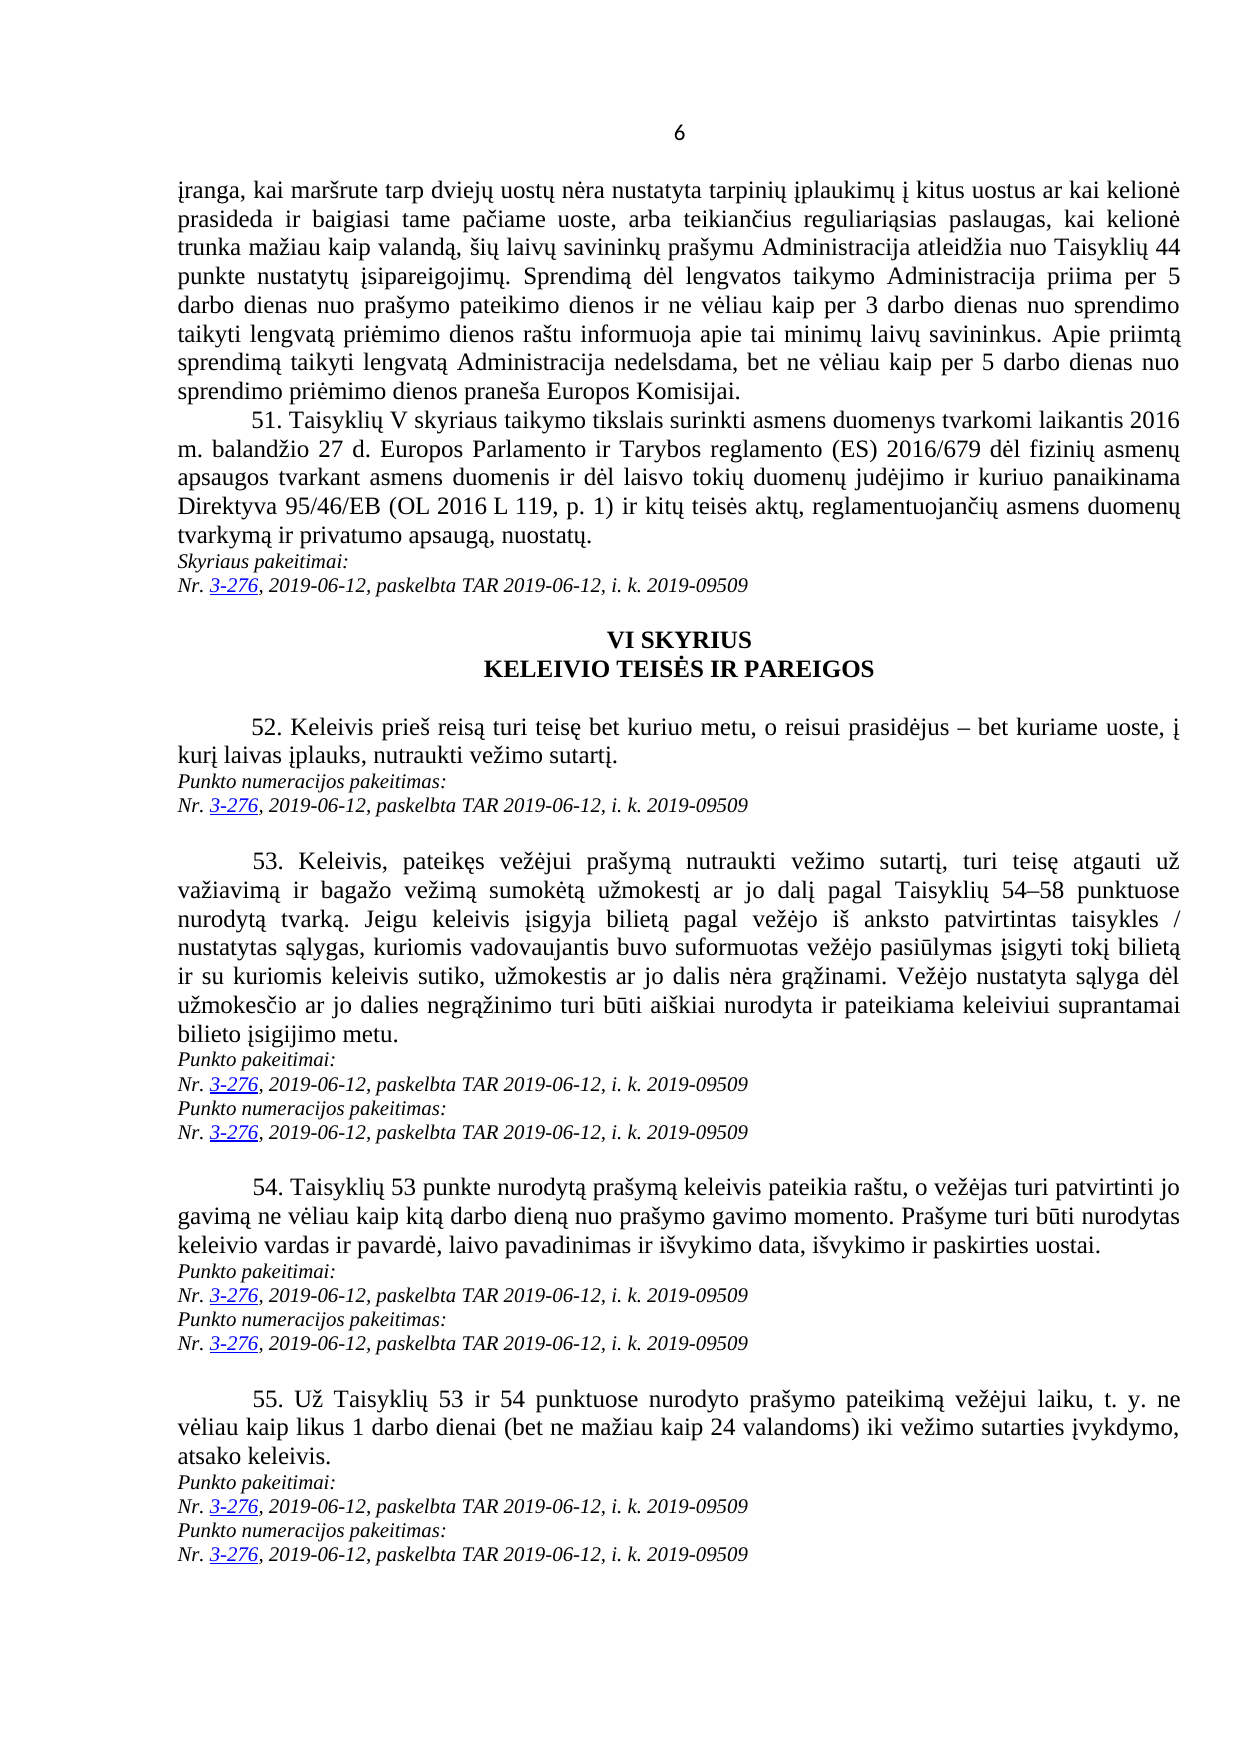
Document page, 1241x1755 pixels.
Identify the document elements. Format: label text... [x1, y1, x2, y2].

text 52. Keleivis prieš reisą turi teisę bet kuriuo metu, o reisui prasidėjus – bet kuriame uoste, į kurį laivas įplauks, nutraukti vežimo sutartį. [177, 712, 1181, 769]
text Nr. 3-276, 2019-06-12, paskelbta TAR 2019-06-12, i. k. 2019-09509 [177, 1331, 1181, 1355]
text 54. Taisyklių 53 punkte nurodytą prašymą keleivis pateikia raštu, o vežėjas turi patvirtinti jo gavimą ne vėliau kaip kitą darbo dieną nuo prašymo gavimo momento. Prašyme turi būti nurodytas keleivio vardas ir pavardė, laivo pavadinimas ir išvykimo data, išvykimo ir paskirties uostai. [177, 1172, 1181, 1259]
text Nr. 3-276, 2019-06-12, paskelbta TAR 2019-06-12, i. k. 2019-09509 [177, 793, 1181, 817]
text Punkto numeracijos pakeitimas: [177, 1096, 1181, 1119]
text Punkto pakeitimai: [177, 1259, 1181, 1283]
text 51. Taisyklių V skyriaus taikymo tikslais surinkti asmens duomenys tvarkomi laikantis 2016 m. balandžio 27 d. Europos Parlamento ir Tarybos reglamento (ES) 2016/679 dėl fizinių asmenų apsaugos tvarkant asmens duomenis ir dėl laisvo tokių duomenų judėjimo ir kuriuo panaikinama Direktyva 95/46/EB (OL 2016 L 119, p. 1) ir kitų teisės aktų, reglamentuojančių asmens duomenų tvarkymą ir privatumo apsaugą, nuostatų. [177, 405, 1181, 549]
text Nr. 3-276, 2019-06-12, paskelbta TAR 2019-06-12, i. k. 2019-09509 [177, 1071, 1181, 1096]
text Nr. 3-276, 2019-06-12, paskelbta TAR 2019-06-12, i. k. 2019-09509 [177, 1119, 1181, 1144]
text įranga, kai maršrute tarp dviejų uostų nėra nustatyta tarpinių įplaukimų į kitus uostus ar kai kelionė prasideda ir baigiasi tame pačiame uoste, arba teikiančius reguliariąsias paslaugas, kai kelionė trunka mažiau kaip valandą, šių laivų savininkų prašymu Administracija atleidžia nuo Taisyklių 44 punkte nustatytų įsipareigojimų. Sprendimą dėl lengvatos taikymo Administracija priima per 5 darbo dienas nuo prašymo pateikimo dienos ir ne vėliau kaip per 3 darbo dienas nuo sprendimo taikyti lengvatą priėmimo dienos raštu informuoja apie tai minimų laivų savininkus. Apie priimtą sprendimą taikyti lengvatą Administracija nedelsdama, bet ne vėliau kaip per 5 darbo dienas nuo sprendimo priėmimo dienos praneša Europos Komisijai. [177, 175, 1181, 405]
text 55. Už Taisyklių 53 ir 54 punktuose nurodyto prašymo pateikimą vežėjui laiku, t. y. ne vėliau kaip likus 1 darbo dienai (bet ne mažiau kaip 24 valandoms) iki vežimo sutarties įvykdymo, atsako keleivis. [177, 1384, 1181, 1470]
text Punkto pakeitimai: [177, 1047, 1181, 1071]
text Punkto pakeitimai: [177, 1470, 1181, 1494]
text Nr. 3-276, 2019-06-12, paskelbta TAR 2019-06-12, i. k. 2019-09509 [177, 1494, 1181, 1518]
text Punkto numeracijos pakeitimas: [177, 1307, 1181, 1331]
text Skyriaus pakeitimai: [177, 549, 1181, 573]
text Punkto numeracijos pakeitimas: [177, 1518, 1181, 1542]
text Nr. 3-276, 2019-06-12, paskelbta TAR 2019-06-12, i. k. 2019-09509 [177, 1542, 1181, 1566]
text VI SKYRIUS [177, 626, 1181, 654]
text Nr. 3-276, 2019-06-12, paskelbta TAR 2019-06-12, i. k. 2019-09509 [177, 1283, 1181, 1307]
text 53. Keleivis, pateikęs vežėjui prašymą nutraukti vežimo sutartį, turi teisę atgauti už važiavimą ir bagažo vežimą sumokėtą užmokestį ar jo dalį pagal Taisyklių 54–58 punktuose nurodytą tvarką. Jeigu keleivis įsigyja bilietą pagal vežėjo iš anksto patvirtintas taisykles / nustatytas sąlygas, kuriomis vadovaujantis buvo suformuotas vežėjo pasiūlymas įsigyti tokį bilietą ir su kuriomis keleivis sutiko, užmokestis ar jo dalis nėra grąžinami. Vežėjo nustatyta sąlyga dėl užmokesčio ar jo dalies negrąžinimo turi būti aiškiai nurodyta ir pateikiama keleiviui suprantamai bilieto įsigijimo metu. [177, 846, 1181, 1047]
text KELEIVIO TEISĖS IR PAREIGOS [177, 654, 1181, 683]
text Nr. 3-276, 2019-06-12, paskelbta TAR 2019-06-12, i. k. 2019-09509 [177, 573, 1181, 597]
text Punkto numeracijos pakeitimas: [177, 769, 1181, 793]
